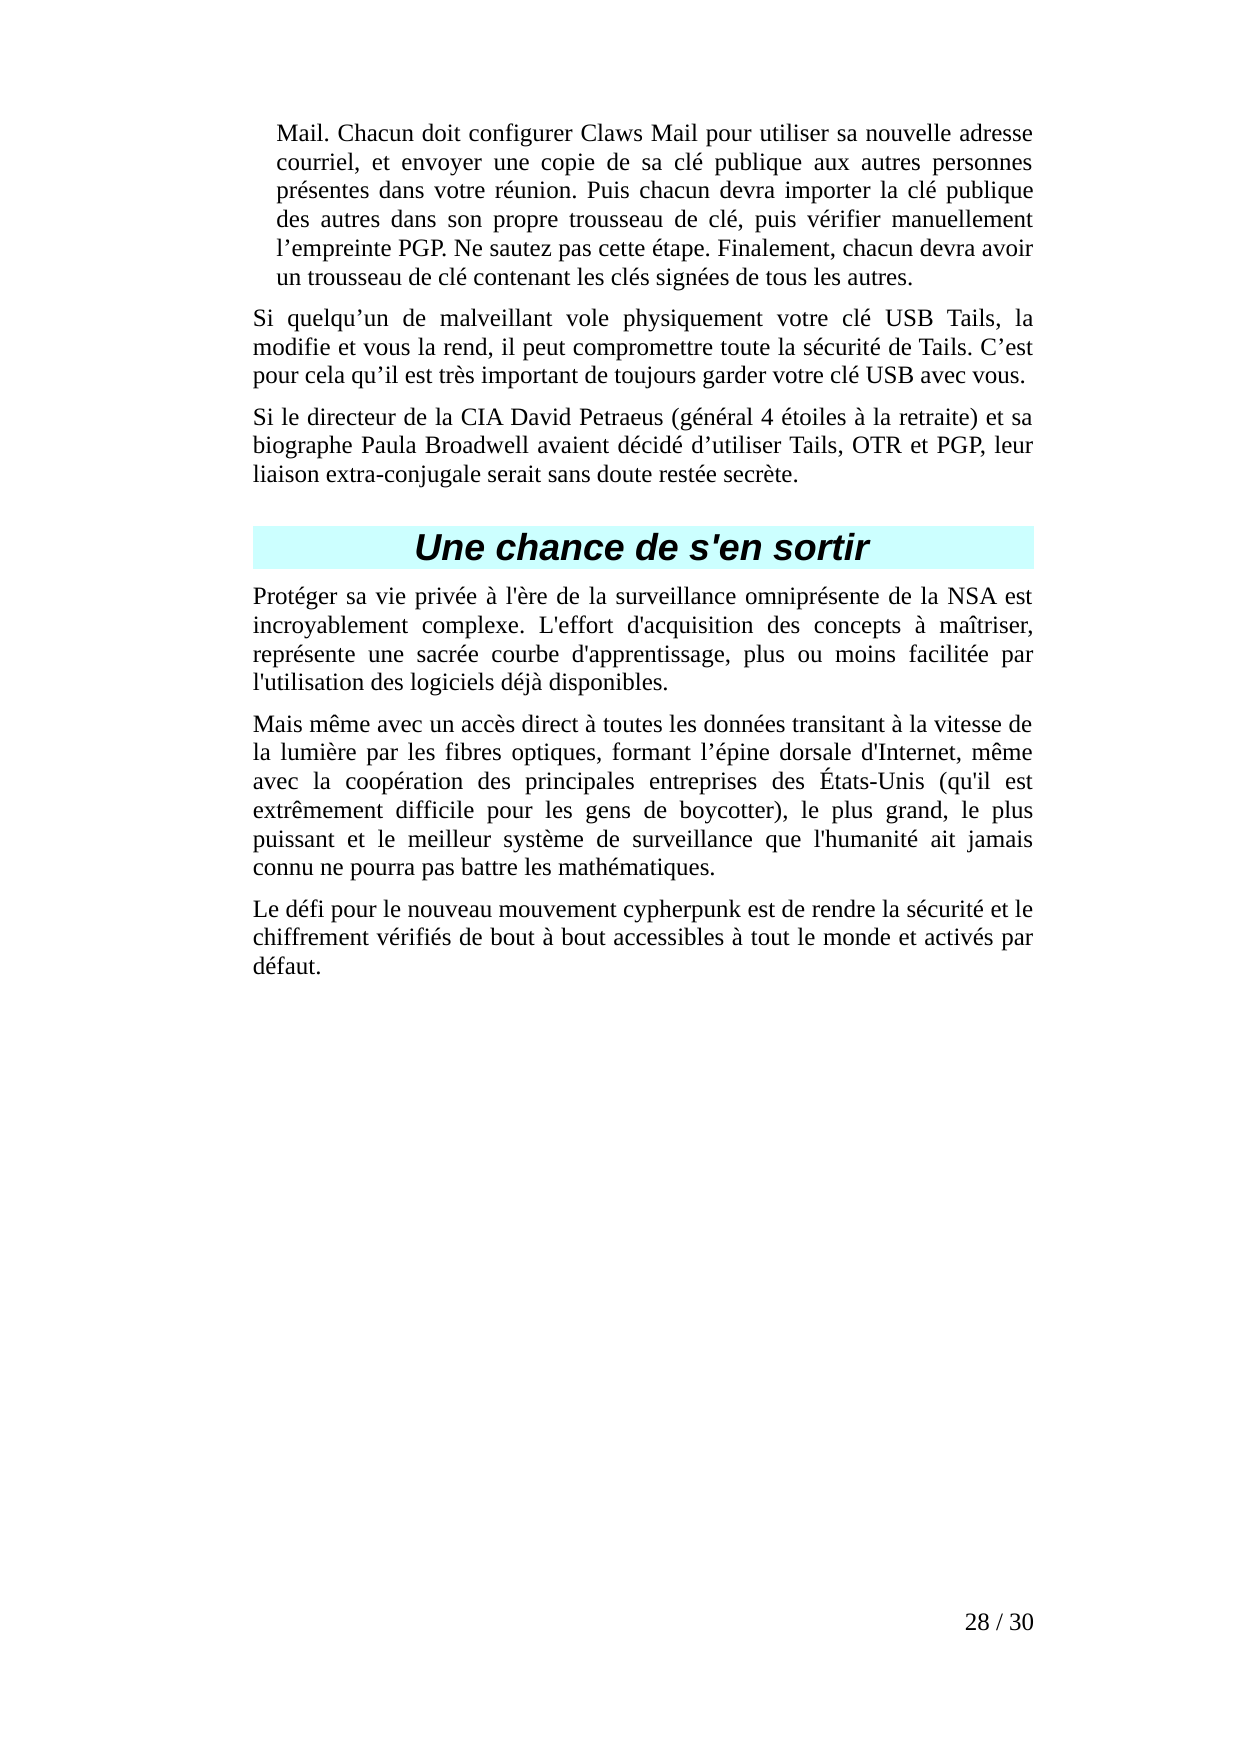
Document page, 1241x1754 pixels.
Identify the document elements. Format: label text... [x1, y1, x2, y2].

list Mail. Chacun doit configurer Claws Mail pour utiliser sa nouvelle adresse courriel, et envoyer une copie de sa clé publique aux autres personnes présentes dans votre réunion. Puis chacun devra importer la clé publique des autres dans son propre trousseau de clé, puis vérifier manuellement l’empreinte PGP. Ne sautez pas cette étape. Finalement, chacun devra avoir un trousseau de clé contenant les clés signées de tous les autres. [253, 118, 1034, 291]
text Mais même avec un accès direct à toutes les données transitant à la vitesse de la lumière par les fibres optiques, formant l’épine dorsale d'Internet, même avec la coopération des principales entreprises des États-Unis (qu'il est extrêmement difficile pour les gens de boycotter), le plus grand, le plus puissant et le meilleur système de surveillance que l'humanité ait jamais connu ne pourra pas battre les mathématiques. [253, 709, 1034, 881]
text Le défi pour le nouveau mouvement cypherpunk est de rendre la sécurité et le chiffrement vérifiés de bout à bout accessibles à tout le monde et activés par défaut. [253, 894, 1034, 980]
text Si quelqu’un de malveillant vole physiquement votre clé USB Tails, la modifie et vous la rend, il peut compromettre toute la sécurité de Tails. C’est pour cela qu’il est très important de toujours garder votre clé USB avec vous. [253, 303, 1034, 389]
subtitle Une chance de s'en sortir [253, 526, 1034, 569]
text Protéger sa vie privée à l'ère de la surveillance omniprésente de la NSA est incroyablement complexe. L'effort d'acquisition des concepts à maîtriser, représente une sacrée courbe d'apprentissage, plus ou moins facilitée par l'utilisation des logiciels déjà disponibles. [253, 581, 1034, 696]
text Si le directeur de la CIA David Petraeus (général 4 étoiles à la retraite) et sa biographe Paula Broadwell avaient décidé d’utiliser Tails, OTR et PGP, leur liaison extra-conjugale serait sans doute restée secrète. [253, 402, 1034, 488]
